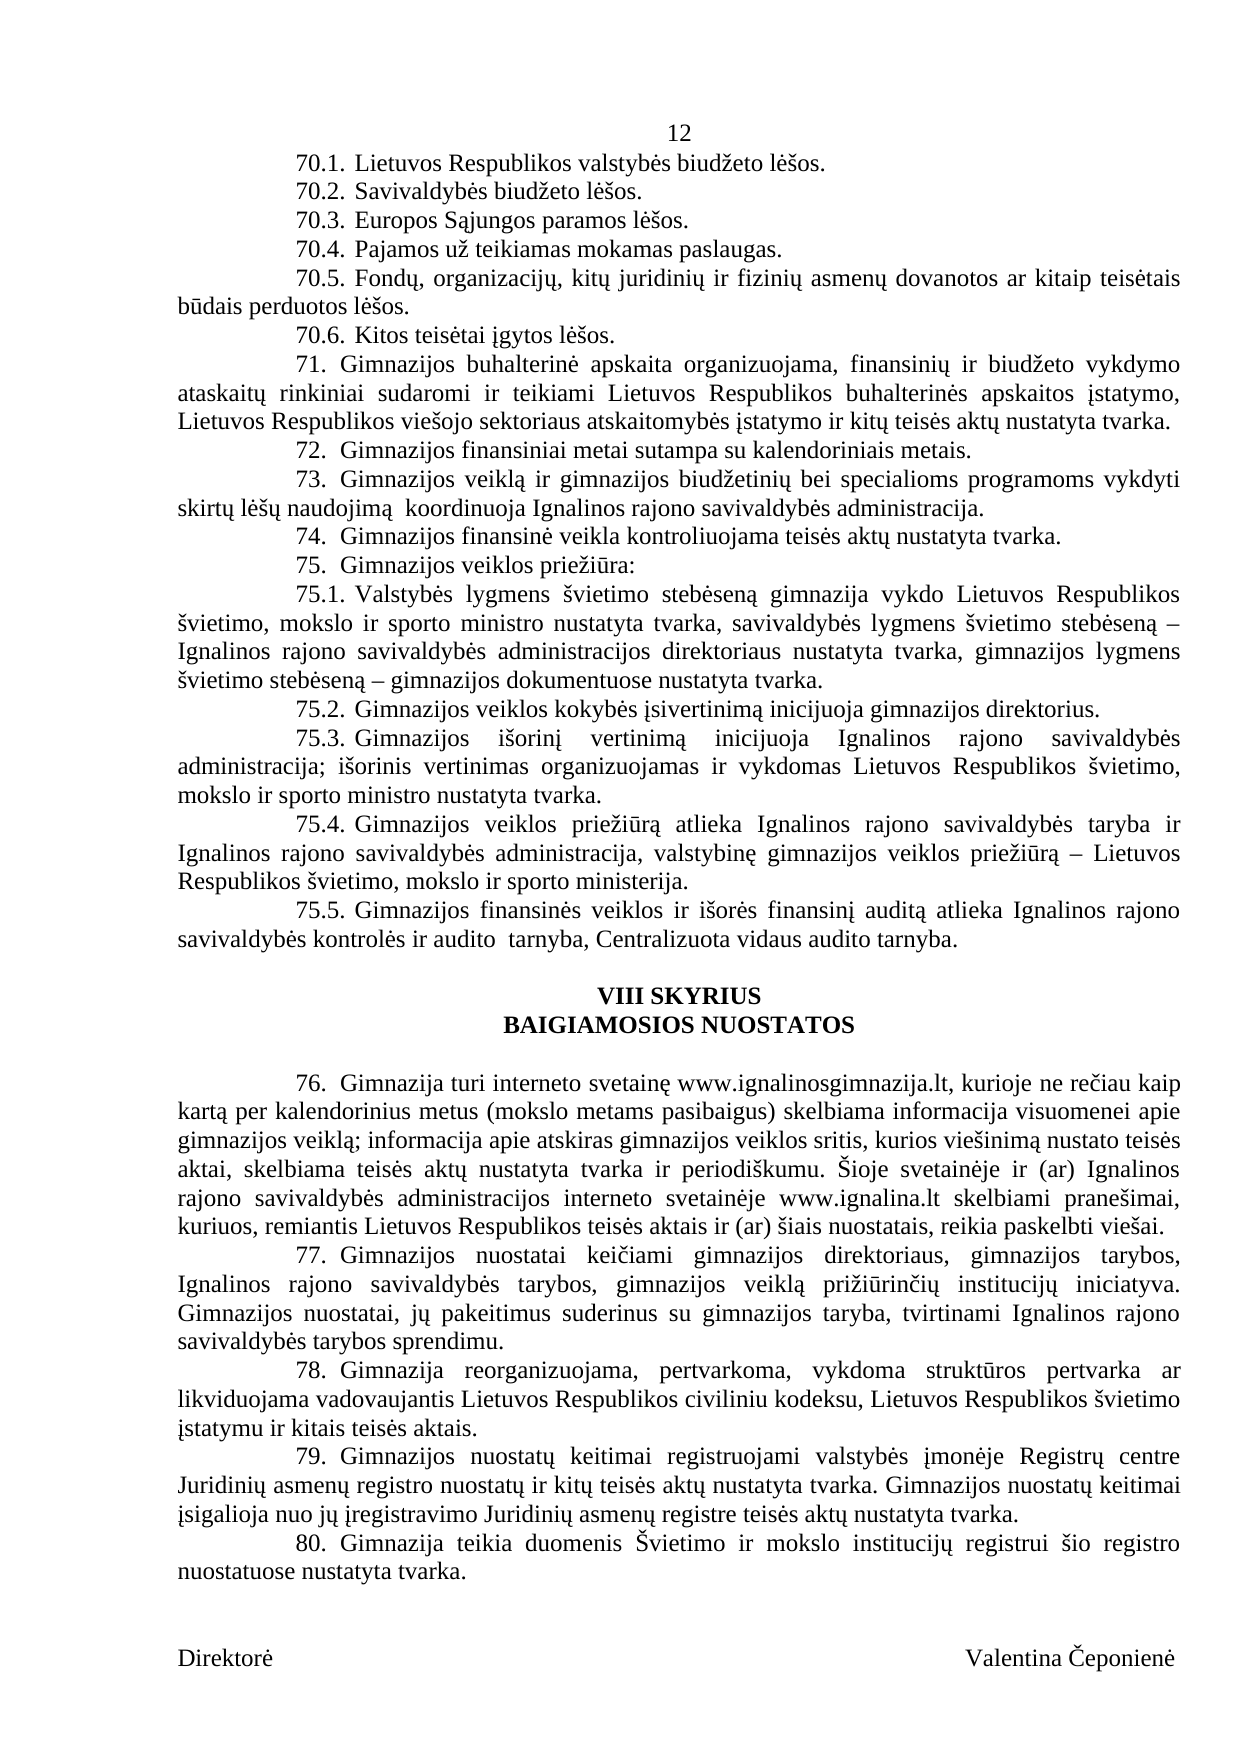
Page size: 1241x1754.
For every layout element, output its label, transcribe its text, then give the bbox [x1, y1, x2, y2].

text 71. Gimnazijos buhalterinė apskaita organizuojama, finansinių ir biudžeto vykdymo ataskaitų rinkiniai sudaromi ir teikiami Lietuvos Respublikos buhalterinės apskaitos įstatymo, Lietuvos Respublikos viešojo sektoriaus atskaitomybės įstatymo ir kitų teisės aktų nustatyta tvarka. [177, 349, 1181, 435]
text 80. Gimnazija teikia duomenis Švietimo ir mokslo institucijų registrui šio registro nuostatuose nustatyta tvarka. [177, 1528, 1181, 1585]
text 77. Gimnazijos nuostatai keičiami gimnazijos direktoriaus, gimnazijos tarybos, Ignalinos rajono savivaldybės tarybos, gimnazijos veiklą prižiūrinčių institucijų iniciatyva. Gimnazijos nuostatai, jų pakeitimus suderinus su gimnazijos taryba, tvirtinami Ignalinos rajono savivaldybės tarybos sprendimu. [177, 1240, 1181, 1355]
text BAIGIAMOSIOS NUOSTATOS [177, 1010, 1181, 1039]
text 70.3. Europos Sąjungos paramos lėšos. [177, 205, 1181, 234]
text 75.4. Gimnazijos veiklos priežiūrą atlieka Ignalinos rajono savivaldybės taryba ir Ignalinos rajono savivaldybės administracija, valstybinę gimnazijos veiklos priežiūrą – Lietuvos Respublikos švietimo, mokslo ir sporto ministerija. [177, 809, 1181, 895]
text 70.6. Kitos teisėtai įgytos lėšos. [177, 320, 1181, 349]
text 76. Gimnazija turi interneto svetainę www.ignalinosgimnazija.lt, kurioje ne rečiau kaip kartą per kalendorinius metus (mokslo metams pasibaigus) skelbiama informacija visuomenei apie gimnazijos veiklą; informacija apie atskiras gimnazijos veiklos sritis, kurios viešinimą nustato teisės aktai, skelbiama teisės aktų nustatyta tvarka ir periodiškumu. Šioje svetainėje ir (ar) Ignalinos rajono savivaldybės administracijos interneto svetainėje www.ignalina.lt skelbiami pranešimai, kuriuos, remiantis Lietuvos Respublikos teisės aktais ir (ar) šiais nuostatais, reikia paskelbti viešai. [177, 1068, 1181, 1240]
text 72. Gimnazijos finansiniai metai sutampa su kalendoriniais metais. [177, 435, 1181, 464]
text VIII SKYRIUS [177, 981, 1181, 1010]
text 70.1. Lietuvos Respublikos valstybės biudžeto lėšos. [177, 148, 1181, 176]
text 75.2. Gimnazijos veiklos kokybės įsivertinimą inicijuoja gimnazijos direktorius. [177, 694, 1181, 723]
text 75.1. Valstybės lygmens švietimo stebėseną gimnazija vykdo Lietuvos Respublikos švietimo, mokslo ir sporto ministro nustatyta tvarka, savivaldybės lygmens švietimo stebėseną – Ignalinos rajono savivaldybės administracijos direktoriaus nustatyta tvarka, gimnazijos lygmens švietimo stebėseną – gimnazijos dokumentuose nustatyta tvarka. [177, 579, 1181, 694]
text 74. Gimnazijos finansinė veikla kontroliuojama teisės aktų nustatyta tvarka. [177, 521, 1181, 550]
text 70.4. Pajamos už teikiamas mokamas paslaugas. [177, 234, 1181, 263]
text 73. Gimnazijos veiklą ir gimnazijos biudžetinių bei specialioms programoms vykdyti skirtų lėšų naudojimą koordinuoja Ignalinos rajono savivaldybės administracija. [177, 464, 1181, 521]
text 75.5. Gimnazijos finansinės veiklos ir išorės finansinį auditą atlieka Ignalinos rajono savivaldybės kontrolės ir audito tarnyba, Centralizuota vidaus audito tarnyba. [177, 895, 1181, 953]
text 70.2. Savivaldybės biudžeto lėšos. [177, 176, 1181, 205]
text 79. Gimnazijos nuostatų keitimai registruojami valstybės įmonėje Registrų centre Juridinių asmenų registro nuostatų ir kitų teisės aktų nustatyta tvarka. Gimnazijos nuostatų keitimai įsigalioja nuo jų įregistravimo Juridinių asmenų registre teisės aktų nustatyta tvarka. [177, 1441, 1181, 1528]
text Direktorė Valentina Čeponienė [177, 1643, 1181, 1671]
text 70.5. Fondų, organizacijų, kitų juridinių ir fizinių asmenų dovanotos ar kitaip teisėtais būdais perduotos lėšos. [177, 263, 1181, 320]
text 75. Gimnazijos veiklos priežiūra: [177, 550, 1181, 579]
text 78. Gimnazija reorganizuojama, pertvarkoma, vykdoma struktūros pertvarka ar likviduojama vadovaujantis Lietuvos Respublikos civiliniu kodeksu, Lietuvos Respublikos švietimo įstatymu ir kitais teisės aktais. [177, 1355, 1181, 1441]
text 75.3. Gimnazijos išorinį vertinimą inicijuoja Ignalinos rajono savivaldybės administracija; išorinis vertinimas organizuojamas ir vykdomas Lietuvos Respublikos švietimo, mokslo ir sporto ministro nustatyta tvarka. [177, 723, 1181, 809]
